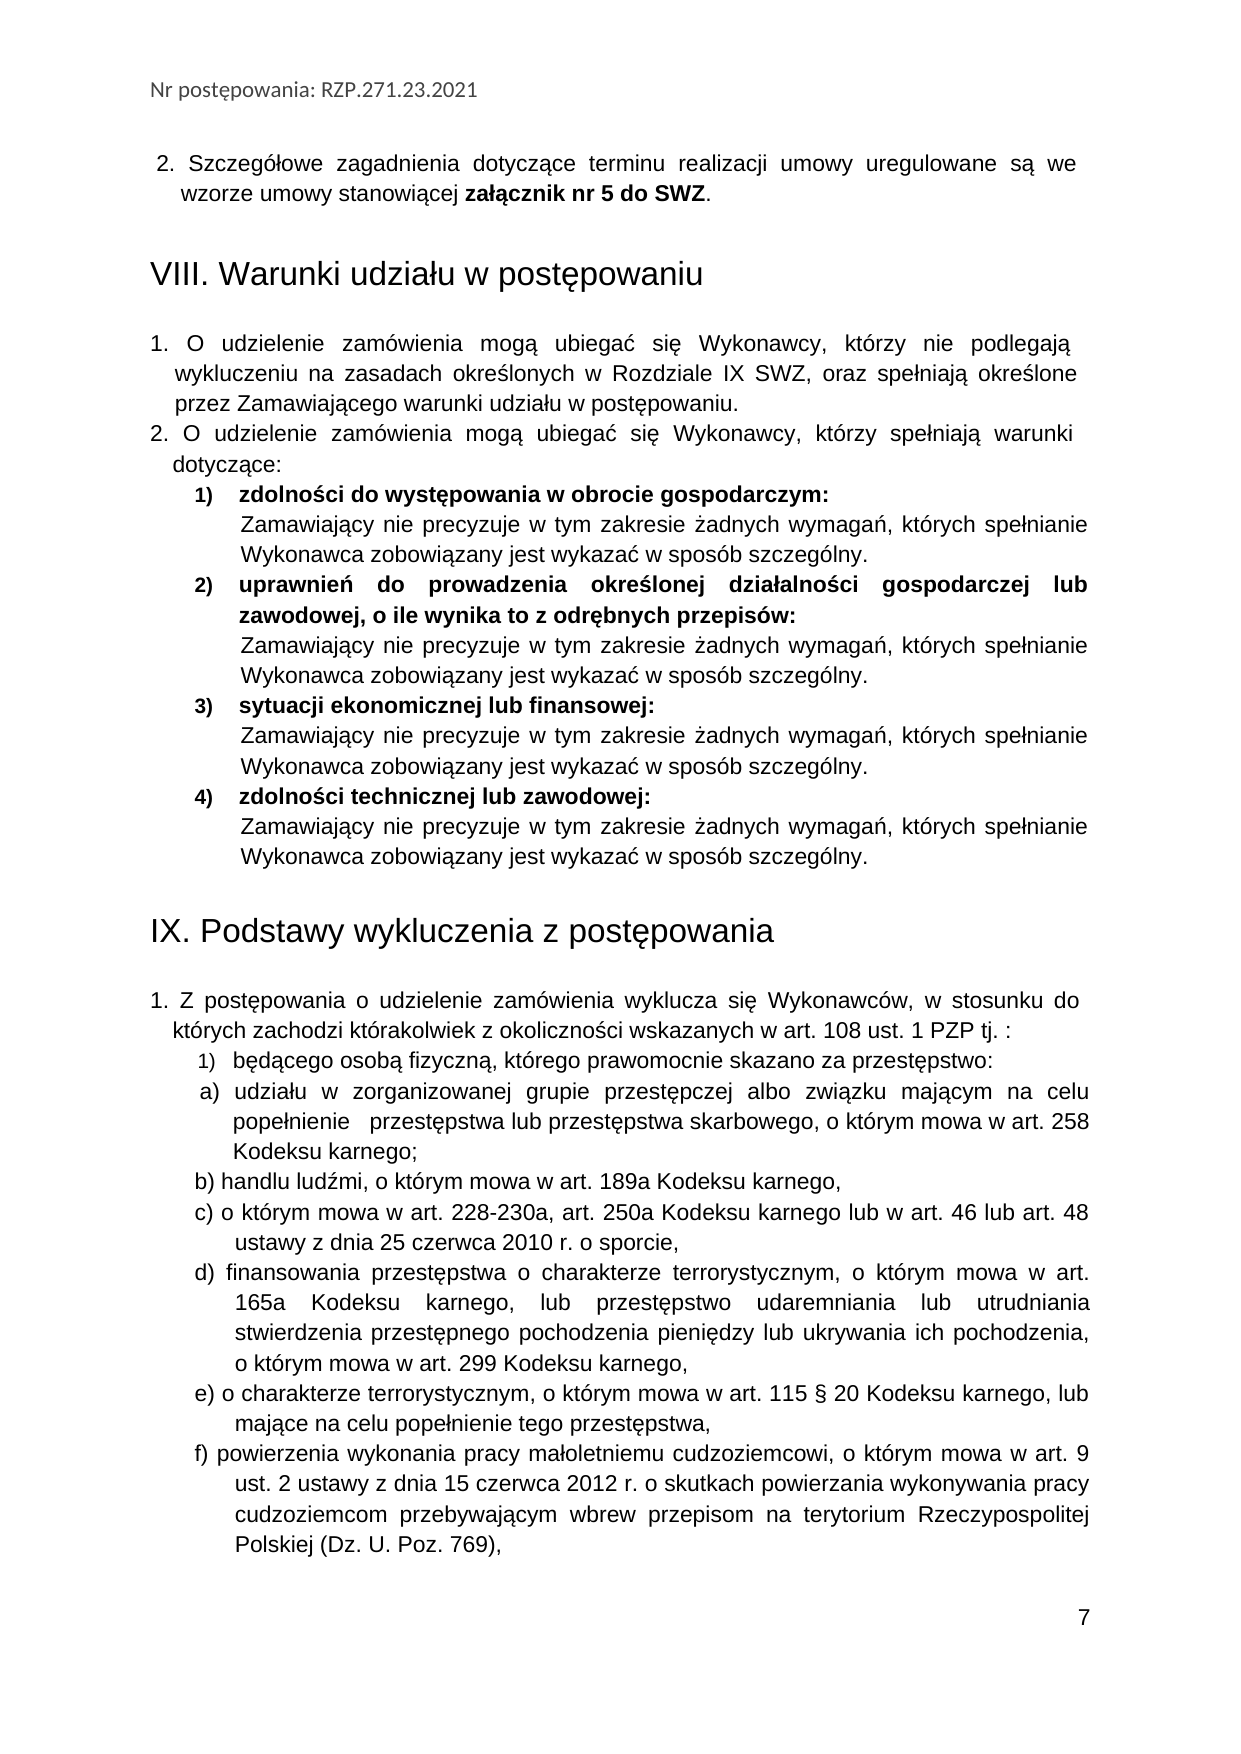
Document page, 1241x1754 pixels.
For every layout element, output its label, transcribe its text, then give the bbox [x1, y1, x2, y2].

text Zamawiający nie precyzuje w tym zakresie żadnych wymagań, których spełnianie Wykonawca zobowiązany jest wykazać w sposób szczególny. [240, 813, 1088, 870]
text b) handlu ludźmi, o którym mowa w art. 189a Kodeksu karnego, [194, 1168, 1090, 1194]
text Zamawiający nie precyzuje w tym zakresie żadnych wymagań, których spełnianie Wykonawca zobowiązany jest wykazać w sposób szczególny. [240, 722, 1088, 779]
list sytuacji ekonomicznej lub finansowej: [194, 692, 1088, 719]
text Zamawiający nie precyzuje w tym zakresie żadnych wymagań, których spełnianie Wykonawca zobowiązany jest wykazać w sposób szczególny. [240, 632, 1088, 688]
list zdolności do występowania w obrocie gospodarczym: [194, 481, 1088, 507]
list będącego osobą fizyczną, którego prawomocnie skazano za przestępstwo: [197, 1047, 1090, 1074]
text 2. Szczegółowe zagadnienia dotyczące terminu realizacji umowy uregulowane są we wzorze umowy stanowiącej załącznik nr 5 do SWZ. [156, 150, 1090, 207]
text 1. Z postępowania o udzielenie zamówienia wyklucza się Wykonawców, w stosunku do których zachodzi którakolwiek z okoliczności wskazanych w art. 108 ust. 1 PZP tj. : [150, 987, 1090, 1043]
text f) powierzenia wykonania pracy małoletniemu cudzoziemcowi, o którym mowa w art. 9 ust. 2 ustawy z dnia 15 czerwca 2012 r. o skutkach powierzania wykonywania pracy cudzoziemcom przebywającym wbrew przepisom na terytorium Rzeczypospolitej Polskiej (Dz. U. Poz. 769), [194, 1440, 1090, 1557]
text Zamawiający nie precyzuje w tym zakresie żadnych wymagań, których spełnianie Wykonawca zobowiązany jest wykazać w sposób szczególny. [240, 511, 1088, 568]
text c) o którym mowa w art. 228-230a, art. 250a Kodeksu karnego lub w art. 46 lub art. 48 ustawy z dnia 25 czerwca 2010 r. o sporcie, [194, 1198, 1090, 1255]
subtitle IX. Podstawy wykluczenia z postępowania [150, 911, 1090, 949]
subtitle VIII. Warunki udziału w postępowaniu [150, 254, 1090, 292]
text 2. O udzielenie zamówienia mogą ubiegać się Wykonawcy, którzy spełniają warunki dotyczące: [150, 420, 1088, 477]
list zdolności technicznej lub zawodowej: [194, 783, 1088, 809]
text 1. O udzielenie zamówienia mogą ubiegać się Wykonawcy, którzy nie podlegają wykluczeniu na zasadach określonych w Rozdziale IX SWZ, oraz spełniają określone przez Zamawiającego warunki udziału w postępowaniu. [150, 330, 1088, 417]
text d) finansowania przestępstwa o charakterze terrorystycznym, o którym mowa w art. 165a Kodeksu karnego, lub przestępstwo udaremniania lub utrudniania stwierdzenia przestępnego pochodzenia pieniędzy lub ukrywania ich pochodzenia, o którym mowa w art. 299 Kodeksu karnego, [194, 1259, 1090, 1376]
text e) o charakterze terrorystycznym, o którym mowa w art. 115 § 20 Kodeksu karnego, lub mające na celu popełnienie tego przestępstwa, [194, 1380, 1090, 1436]
list uprawnień do prowadzenia określonej działalności gospodarczej lub zawodowej, o ile wynika to z odrębnych przepisów: [194, 571, 1088, 628]
text a) udziału w zorganizowanej grupie przestępczej albo związku mającym na celu popełnienie przestępstwa lub przestępstwa skarbowego, o którym mowa w art. 258 Kodeksu karnego; [156, 1078, 1090, 1164]
